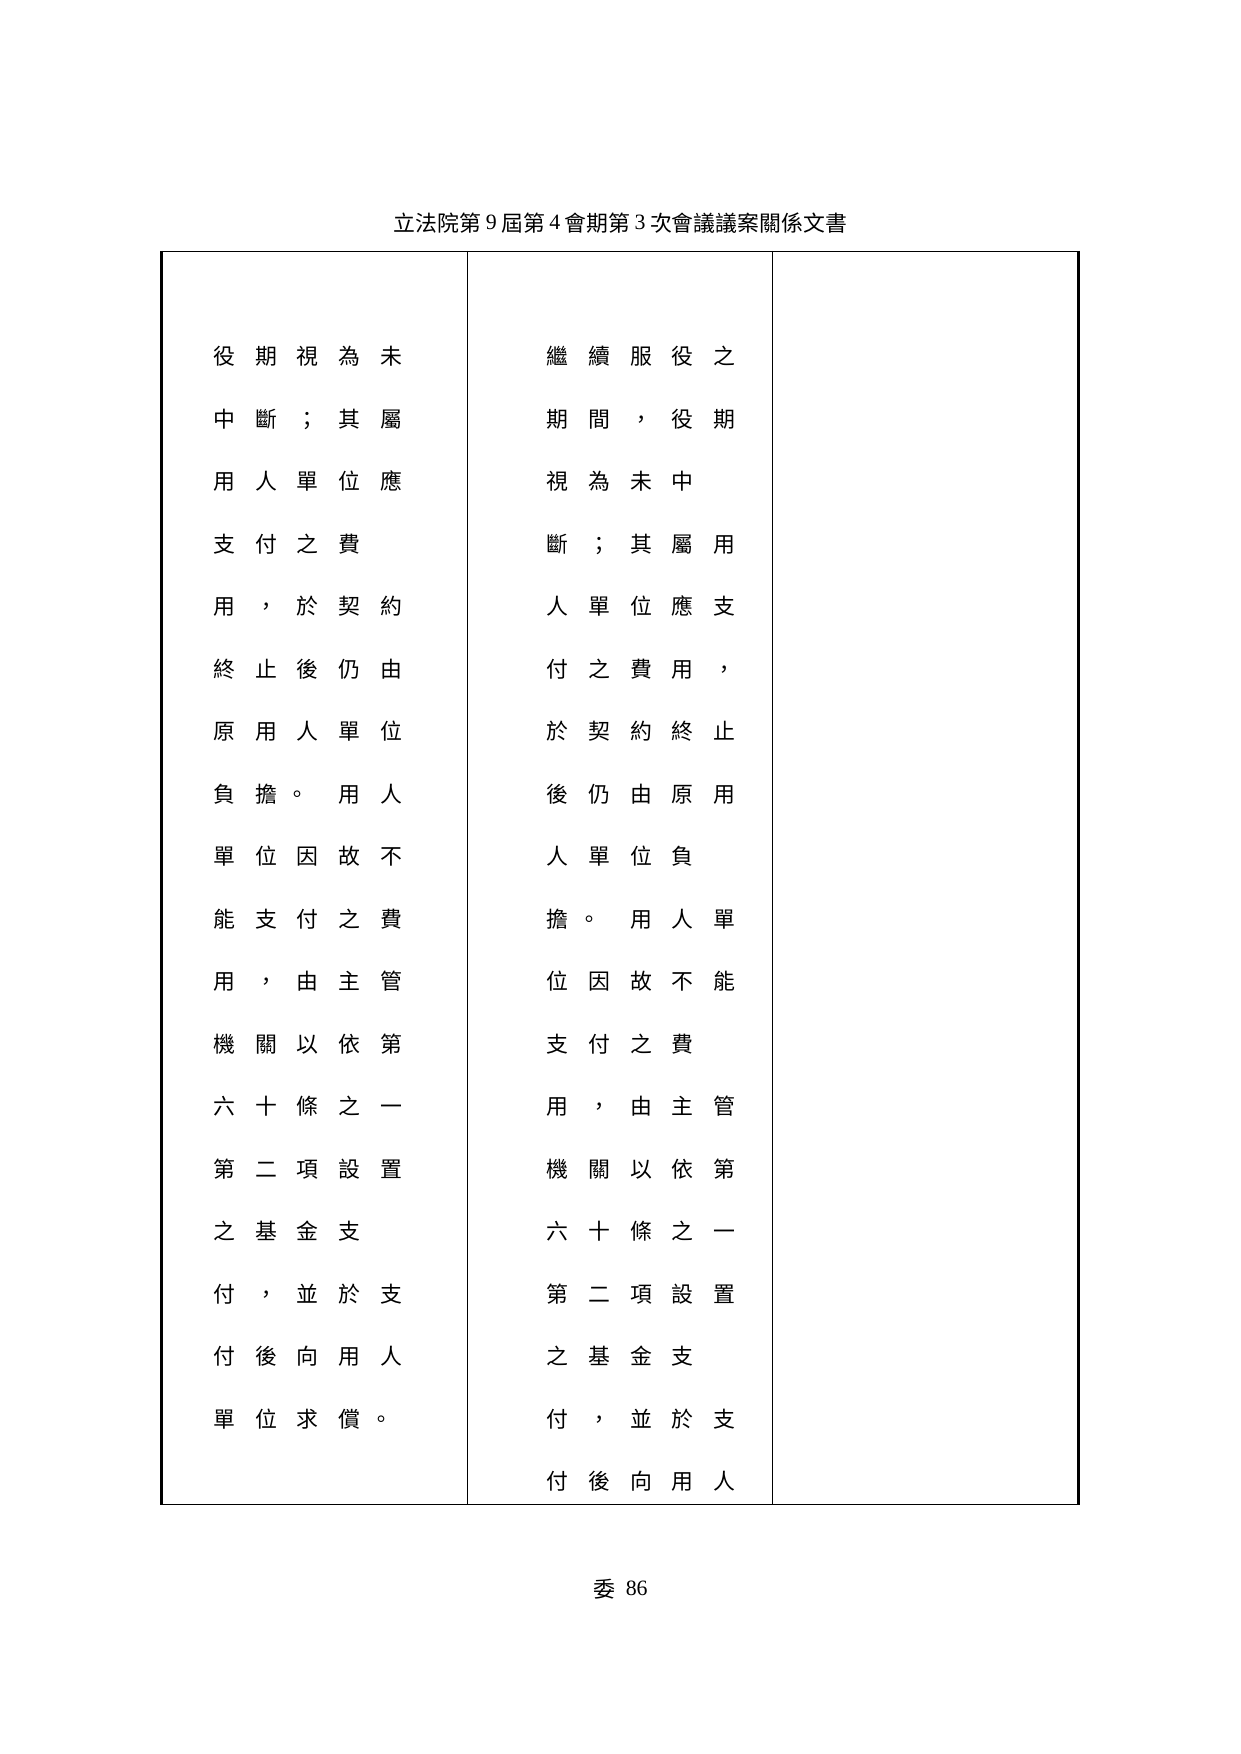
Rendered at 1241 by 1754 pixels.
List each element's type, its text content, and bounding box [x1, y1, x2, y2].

table_cell 役期視為未中斷；其屬用人單位應支付之費用，於契約終止後仍由原用人單位負擔。用人單位因故不能支付之費用，由主管機關以依第六十條之一第二項設置之基金支付，並於支付後向用人單位求償。 [163, 252, 467, 1504]
table_cell [773, 252, 1077, 1504]
table_cell 繼續服役之期間，役期視為未中斷；其屬用人單位應支付之費用，於契約終止後仍由原用人單位負擔。用人單位因故不能支付之費用，由主管機關以依第六十條之一第二項設置之基金支付，並於支付後向用人 [468, 252, 772, 1504]
